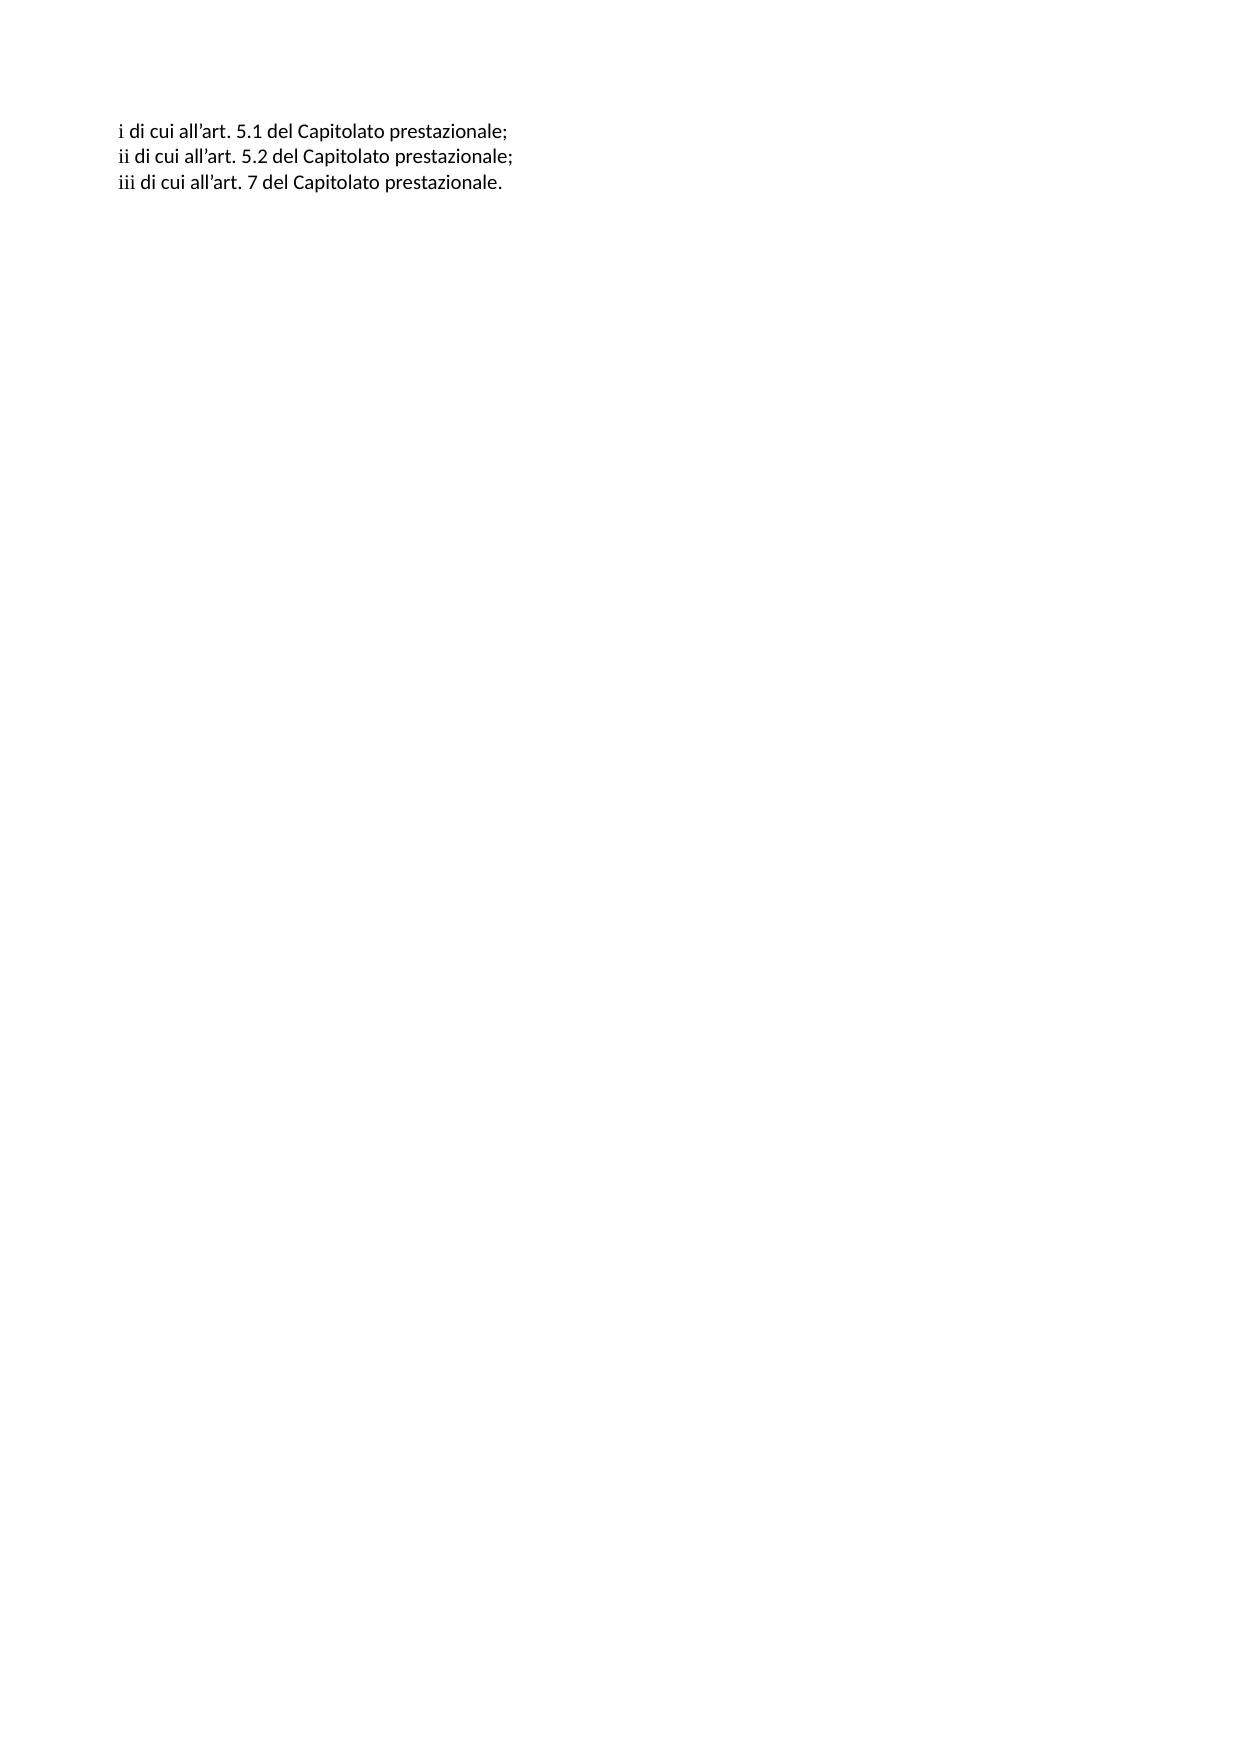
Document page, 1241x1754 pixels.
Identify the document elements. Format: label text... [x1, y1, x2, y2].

text di cui all’art. 7 del Capitolato prestazionale. [118, 169, 1122, 194]
text di cui all’art. 5.1 del Capitolato prestazionale; [118, 118, 1122, 143]
text di cui all’art. 5.2 del Capitolato prestazionale; [118, 143, 1122, 169]
